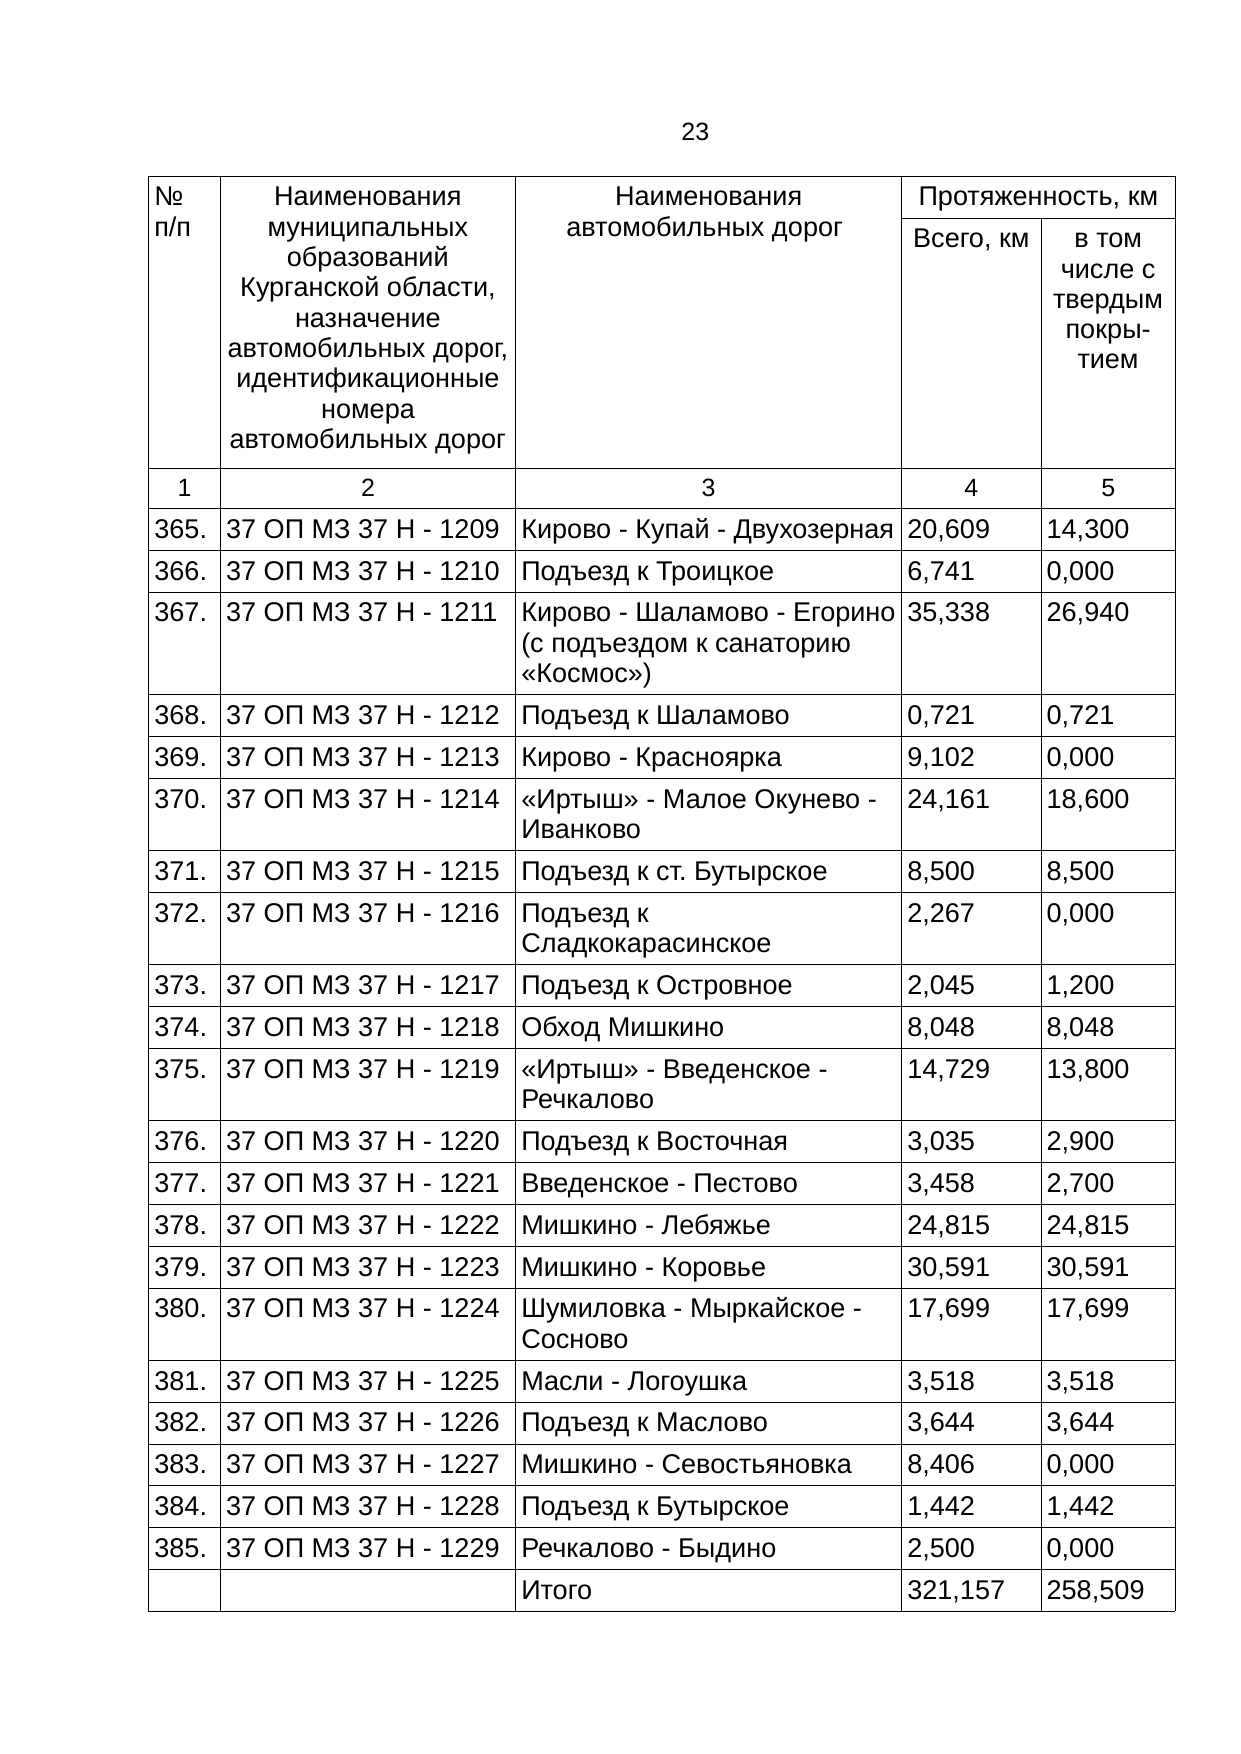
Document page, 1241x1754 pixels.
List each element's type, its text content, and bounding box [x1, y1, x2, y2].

table_cell 3 [516, 469, 901, 508]
table_cell 13,800 [1042, 1049, 1175, 1120]
table_cell 385. [149, 1528, 220, 1569]
table_cell Мишкино - Коровье [516, 1247, 901, 1287]
table_cell 37 ОП МЗ 37 Н - 1220 [221, 1121, 515, 1162]
table_cell 37 ОП МЗ 37 Н - 1219 [221, 1049, 515, 1120]
table_cell Подъезд к Восточная [516, 1121, 901, 1162]
table_cell 383. [149, 1445, 220, 1485]
table_cell 37 ОП МЗ 37 Н - 1218 [221, 1007, 515, 1048]
table_cell Кирово - Купай - Двухозерная [516, 509, 901, 550]
table_cell 370. [149, 779, 220, 850]
table_cell Подъезд к Троицкое [516, 551, 901, 592]
table_cell 0,000 [1042, 893, 1175, 964]
table_cell 367. [149, 593, 220, 694]
table_cell 366. [149, 551, 220, 592]
table_cell 381. [149, 1361, 220, 1402]
table_cell 0,721 [1042, 695, 1175, 736]
table_cell 37 ОП МЗ 37 Н - 1226 [221, 1403, 515, 1443]
table_cell 37 ОП МЗ 37 Н - 1228 [221, 1486, 515, 1527]
table_cell 2,700 [1042, 1163, 1175, 1204]
table_cell 37 ОП МЗ 37 Н - 1214 [221, 779, 515, 850]
table_cell 37 ОП МЗ 37 Н - 1211 [221, 593, 515, 694]
table_cell 373. [149, 965, 220, 1006]
table_cell 2,900 [1042, 1121, 1175, 1162]
table_cell 37 ОП МЗ 37 Н - 1229 [221, 1528, 515, 1569]
table_cell 3,035 [902, 1121, 1041, 1162]
table_cell 6,741 [902, 551, 1041, 592]
table_cell 321,157 [902, 1570, 1041, 1611]
table_cell 26,940 [1042, 593, 1175, 694]
table_header № п/п [149, 177, 220, 468]
table_cell Обход Мишкино [516, 1007, 901, 1048]
table_header Наименования муниципальных образований Курганской области, назначение автомобильных дорог, идентификационные номера автомобильных дорог [221, 177, 515, 468]
table_cell 8,500 [1042, 851, 1175, 892]
table_cell Подъезд к Шаламово [516, 695, 901, 736]
table_cell 24,161 [902, 779, 1041, 850]
table_cell 4 [902, 469, 1041, 508]
table_cell в том числе с твердым покры-тием [1042, 219, 1175, 468]
table_cell 24,815 [902, 1205, 1041, 1246]
table_cell 14,300 [1042, 509, 1175, 550]
table_cell Масли - Логоушка [516, 1361, 901, 1402]
table_cell 384. [149, 1486, 220, 1527]
table_cell 1,200 [1042, 965, 1175, 1006]
table_cell 5 [1042, 469, 1175, 508]
table_cell 9,102 [902, 737, 1041, 778]
table_cell 2,500 [902, 1528, 1041, 1569]
table_cell 2 [221, 469, 515, 508]
table_cell Мишкино - Лебяжье [516, 1205, 901, 1246]
table_cell Подъезд к ст. Бутырское [516, 851, 901, 892]
table_cell 8,406 [902, 1445, 1041, 1485]
table_cell [221, 1570, 515, 1611]
table_cell 377. [149, 1163, 220, 1204]
table_cell 0,721 [902, 695, 1041, 736]
table_cell 37 ОП МЗ 37 Н - 1209 [221, 509, 515, 550]
table_cell 3,644 [1042, 1403, 1175, 1443]
table_cell Шумиловка - Мыркайское - Сосново [516, 1289, 901, 1360]
table_cell 8,500 [902, 851, 1041, 892]
table_cell Всего, км [902, 219, 1041, 468]
table_cell Подъезд к Бутырское [516, 1486, 901, 1527]
table_cell 0,000 [1042, 551, 1175, 592]
table_cell 14,729 [902, 1049, 1041, 1120]
table_cell 3,518 [1042, 1361, 1175, 1402]
table_cell «Иртыш» - Введенское - Речкалово [516, 1049, 901, 1120]
table_cell 30,591 [1042, 1247, 1175, 1287]
table_cell 0,000 [1042, 1528, 1175, 1569]
table_cell 37 ОП МЗ 37 Н - 1213 [221, 737, 515, 778]
table_cell 8,048 [1042, 1007, 1175, 1048]
table_cell Подъезд к Островное [516, 965, 901, 1006]
table_cell 0,000 [1042, 1445, 1175, 1485]
table_cell 37 ОП МЗ 37 Н - 1221 [221, 1163, 515, 1204]
table_cell Речкалово - Быдино [516, 1528, 901, 1569]
table_cell 1,442 [1042, 1486, 1175, 1527]
table_cell 376. [149, 1121, 220, 1162]
table_cell 371. [149, 851, 220, 892]
table_cell 3,644 [902, 1403, 1041, 1443]
table_cell 375. [149, 1049, 220, 1120]
table_cell 1,442 [902, 1486, 1041, 1527]
table_cell 37 ОП МЗ 37 Н - 1222 [221, 1205, 515, 1246]
table_cell 2,267 [902, 893, 1041, 964]
table_cell 24,815 [1042, 1205, 1175, 1246]
table_cell 37 ОП МЗ 37 Н - 1227 [221, 1445, 515, 1485]
table_cell 37 ОП МЗ 37 Н - 1224 [221, 1289, 515, 1360]
table_cell 8,048 [902, 1007, 1041, 1048]
table_cell Подъезд к Маслово [516, 1403, 901, 1443]
table_cell 378. [149, 1205, 220, 1246]
table_cell 3,458 [902, 1163, 1041, 1204]
table_cell 35,338 [902, 593, 1041, 694]
table_cell 37 ОП МЗ 37 Н - 1225 [221, 1361, 515, 1402]
table_cell 365. [149, 509, 220, 550]
table_cell [149, 1570, 220, 1611]
table_cell 2,045 [902, 965, 1041, 1006]
table_cell 372. [149, 893, 220, 964]
table_cell 37 ОП МЗ 37 Н - 1215 [221, 851, 515, 892]
table_cell 37 ОП МЗ 37 Н - 1217 [221, 965, 515, 1006]
table_cell 17,699 [1042, 1289, 1175, 1360]
table_cell 369. [149, 737, 220, 778]
table_header Протяженность, км [902, 177, 1175, 217]
table_cell «Иртыш» - Малое Окунево - Иванково [516, 779, 901, 850]
table_cell 37 ОП МЗ 37 Н - 1210 [221, 551, 515, 592]
table_cell 1 [149, 469, 220, 508]
table_cell 37 ОП МЗ 37 Н - 1212 [221, 695, 515, 736]
table_cell Введенское - Пестово [516, 1163, 901, 1204]
table_header Наименования автомобильных дорог [516, 177, 901, 468]
table_cell 382. [149, 1403, 220, 1443]
table_cell 37 ОП МЗ 37 Н - 1216 [221, 893, 515, 964]
table_cell Кирово - Шаламово - Егорино (с подъездом к санаторию «Космос») [516, 593, 901, 694]
table_cell 18,600 [1042, 779, 1175, 850]
table_cell 3,518 [902, 1361, 1041, 1402]
table_cell 368. [149, 695, 220, 736]
table_cell 379. [149, 1247, 220, 1287]
table_cell 17,699 [902, 1289, 1041, 1360]
table_cell 0,000 [1042, 737, 1175, 778]
table_cell 374. [149, 1007, 220, 1048]
table_cell 20,609 [902, 509, 1041, 550]
table_cell Итого [516, 1570, 901, 1611]
table_cell Мишкино - Севостьяновка [516, 1445, 901, 1485]
table_cell Кирово - Красноярка [516, 737, 901, 778]
table_cell 37 ОП МЗ 37 Н - 1223 [221, 1247, 515, 1287]
table_cell 380. [149, 1289, 220, 1360]
table_cell 30,591 [902, 1247, 1041, 1287]
table_cell 258,509 [1042, 1570, 1175, 1611]
table_cell Подъезд к Сладкокарасинское [516, 893, 901, 964]
